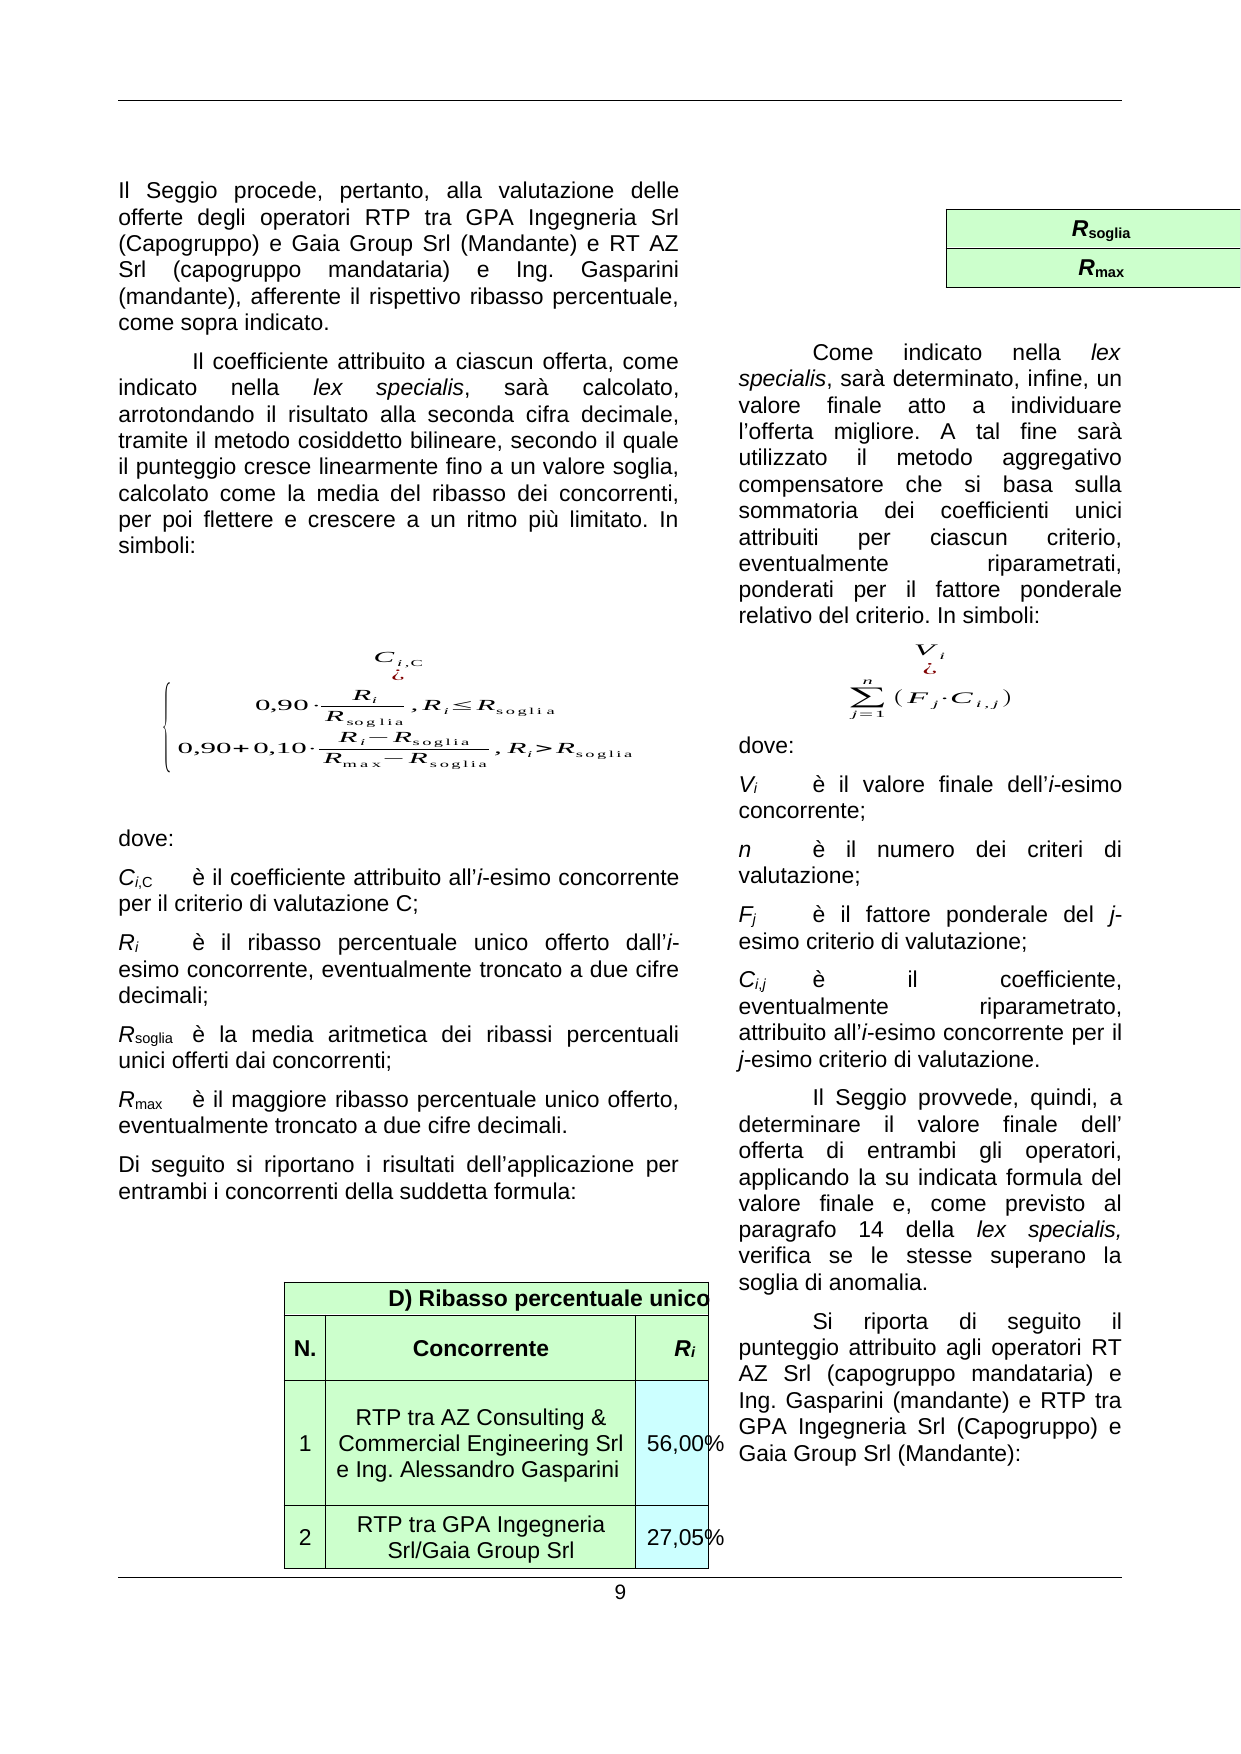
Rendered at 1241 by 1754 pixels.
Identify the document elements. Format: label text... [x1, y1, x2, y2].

table_cell Concorrente [326, 1316, 635, 1380]
text Il Seggio procede, pertanto, alla valutazione delle offerte degli operatori RTP tra GPA Ingegneria Srl (Capogruppo) e Gaia Group Srl (Mandante) e RT AZ Srl (capogruppo mandataria) e Ing. Gasparini (mandante), afferente il rispettivo ribasso percentuale, come sopra indicato. [118, 177, 679, 335]
text Il coefficiente attribuito a ciascun offerta, come indicato nella lex specialis, sarà calcolato, arrotondando il risultato alla seconda cifra decimale, tramite il metodo cosiddetto bilineare, secondo il quale il punteggio cresce linearmente fino a un valore soglia, calcolato come la media del ribasso dei concorrenti, per poi flettere e crescere a un ritmo più limitato. In simboli: [118, 348, 679, 559]
text n è il numero dei criteri di valutazione; [738, 836, 1122, 889]
table_cell Ri [636, 1316, 708, 1380]
table_cell RTP tra GPA Ingegneria Srl/Gaia Group Srl [326, 1506, 635, 1568]
text Come indicato nella lex specialis, sarà determinato, infine, un valore finale atto a individuare l’offerta migliore. A tal fine sarà utilizzato il metodo aggregativo compensatore che si basa sulla sommatoria dei coefficienti unici attribuiti per ciascun criterio, eventualmente riparametrati, ponderati per il fattore ponderale relativo del criterio. In simboli: [738, 339, 1122, 629]
table_cell 2 [285, 1506, 325, 1568]
text Il Seggio provvede, quindi, a determinare il valore finale dell’ offerta di entrambi gli operatori, applicando la su indicata formula del valore finale e, come previsto al paragrafo 14 della lex specialis, verifica se le stesse superano la soglia di anomalia. [738, 1084, 1122, 1295]
table_cell [904, 209, 946, 247]
text dove: [118, 825, 679, 852]
text Fj è il fattore ponderale del j-esimo criterio di valutazione; [738, 901, 1122, 954]
table_cell Rsoglia [947, 210, 1240, 247]
text Ci,j è il coefficiente, eventualmente riparametrato, attribuito all’i-esimo concorrente per il j-esimo criterio di valutazione. [738, 966, 1122, 1072]
table_cell [946, 177, 1240, 208]
text Ci,C è il coefficiente attribuito all’i-esimo concorrente per il criterio di valutazione C; [118, 864, 679, 917]
table_cell 27,05% [636, 1506, 708, 1568]
table_cell [904, 177, 946, 208]
table_cell N. [285, 1316, 325, 1380]
text Si riporta di seguito il punteggio attribuito agli operatori RT AZ Srl (capogruppo mandataria) e Ing. Gasparini (mandante) e RTP tra GPA Ingegneria Srl (Capogruppo) e Gaia Group Srl (Mandante): [738, 1308, 1122, 1466]
table_cell Rmax [947, 249, 1240, 287]
text dove: [738, 732, 1122, 758]
table_cell RTP tra AZ Consulting & Commercial Engineering Srl e Ing. Alessandro Gasparini [326, 1381, 635, 1505]
text Rmax è il maggiore ribasso percentuale unico offerto, eventualmente troncato a due cifre decimali. [118, 1086, 679, 1139]
text Rsoglia è la media aritmetica dei ribassi percentuali unici offerti dai concorrenti; [118, 1021, 679, 1073]
table_cell 56,00% [636, 1381, 708, 1505]
table_cell [904, 248, 946, 287]
text Di seguito si riportano i risultati dell’applicazione per entrambi i concorrenti della suddetta formula: [118, 1151, 679, 1204]
table_cell 1 [285, 1381, 325, 1505]
text Vi è il valore finale dell’i-esimo concorrente; [738, 771, 1122, 823]
table_header D) Ribasso percentuale unico [285, 1283, 708, 1314]
text Ri è il ribasso percentuale unico offerto dall’i-esimo concorrente, eventualmente troncato a due cifre decimali; [118, 929, 679, 1008]
